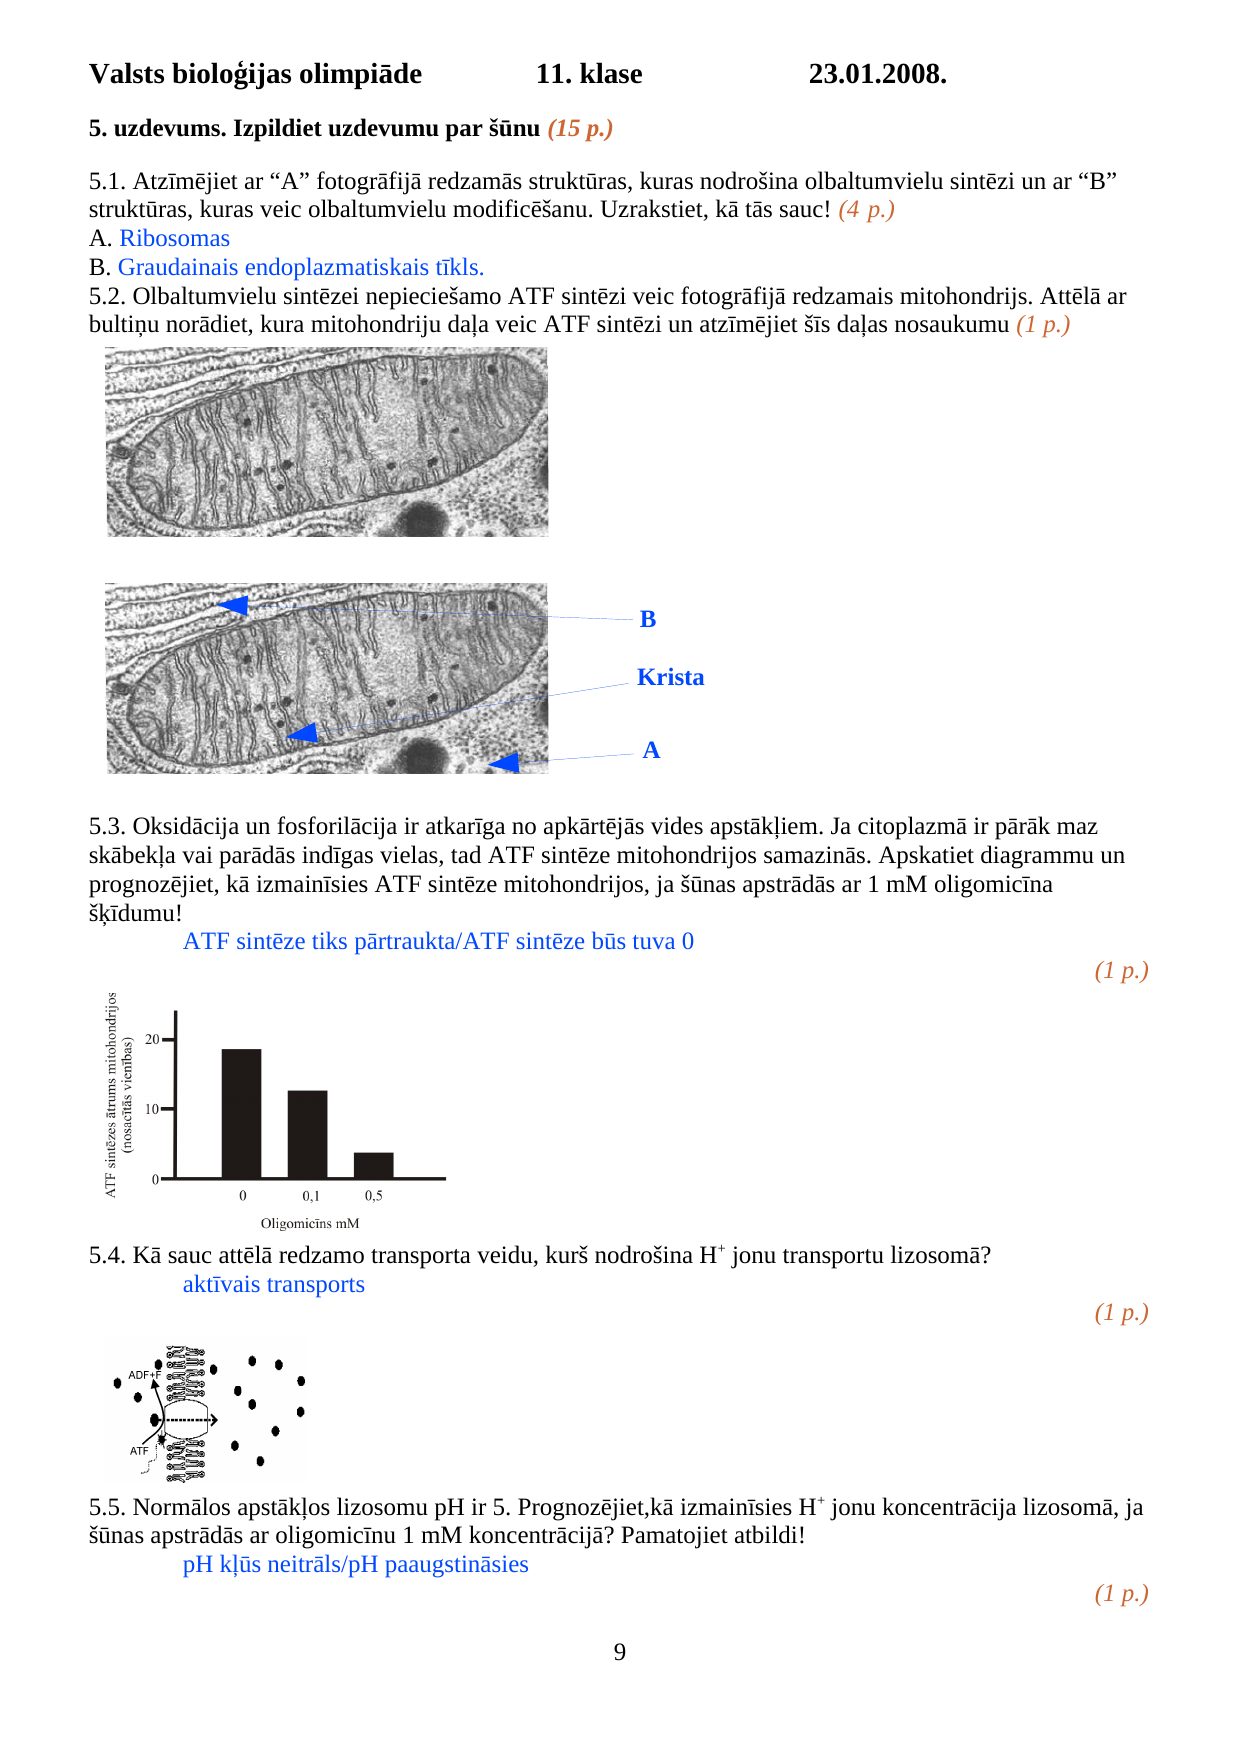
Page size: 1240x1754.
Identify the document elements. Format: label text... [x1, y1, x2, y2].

picture [105, 993, 447, 1231]
text A. Ribosomas [88, 223, 1151, 252]
picture [105, 347, 549, 537]
text ATF sintēze tiks pārtraukta/ATF sintēze būs tuva 0 [183, 926, 1151, 955]
text Valsts bioloģijas olimpiāde 11. klase 23.01.2008. [88, 56, 1151, 90]
text 5.2. Olbaltumvielu sintēzei nepieciešamo ATF sintēzi veic fotogrāfijā redzamais mitohondrijs. Attēlā ar bultiņu norādiet, kura mitohondriju daļa veic ATF sintēzi un atzīmējiet šīs daļas nosaukumu (1 p.) [88, 281, 1151, 338]
text 5.5. Normālos apstākļos lizosomu pH ir 5. Prognozējiet,kā izmainīsies H+ jonu koncentrācija lizosomā, ja šūnas apstrādās ar oligomicīnu 1 mM koncentrācijā? Pamatojiet atbildi! [88, 1492, 1151, 1549]
text 5.1. Atzīmējiet ar “A” fotogrāfijā redzamās struktūras, kuras nodrošina olbaltumvielu sintēzi un ar “B” struktūras, kuras veic olbaltumvielu modificēšanu. Uzrakstiet, kā tās sauc! (4 p.) [88, 166, 1151, 223]
text aktīvais transports [183, 1269, 1151, 1297]
text 5.4. Kā sauc attēlā redzamo transporta veidu, kurš nodrošina H+ jonu transportu lizosomā? [88, 1240, 1151, 1269]
text 5. uzdevums. Izpildiet uzdevumu par šūnu (15 p.) [88, 113, 1151, 142]
picture [105, 1335, 306, 1483]
text (1 p.) [88, 955, 1151, 984]
text pH kļūs neitrāls/pH paaugstināsies [183, 1549, 1151, 1578]
text (1 p.) [88, 1297, 1151, 1326]
text (1 p.) [88, 1578, 1151, 1607]
text B. Graudainais endoplazmatiskais tīkls. [88, 252, 1151, 281]
text 5.3. Oksidācija un fosforilācija ir atkarīga no apkārtējās vides apstākļiem. Ja citoplazmā ir pārāk maz skābekļa vai parādās indīgas vielas, tad ATF sintēze mitohondrijos samazinās. Apskatiet diagrammu un prognozējiet, kā izmainīsies ATF sintēze mitohondrijos, ja šūnas apstrādās ar 1 mM oligomicīna šķīdumu! [88, 811, 1151, 926]
picture [105, 583, 549, 774]
